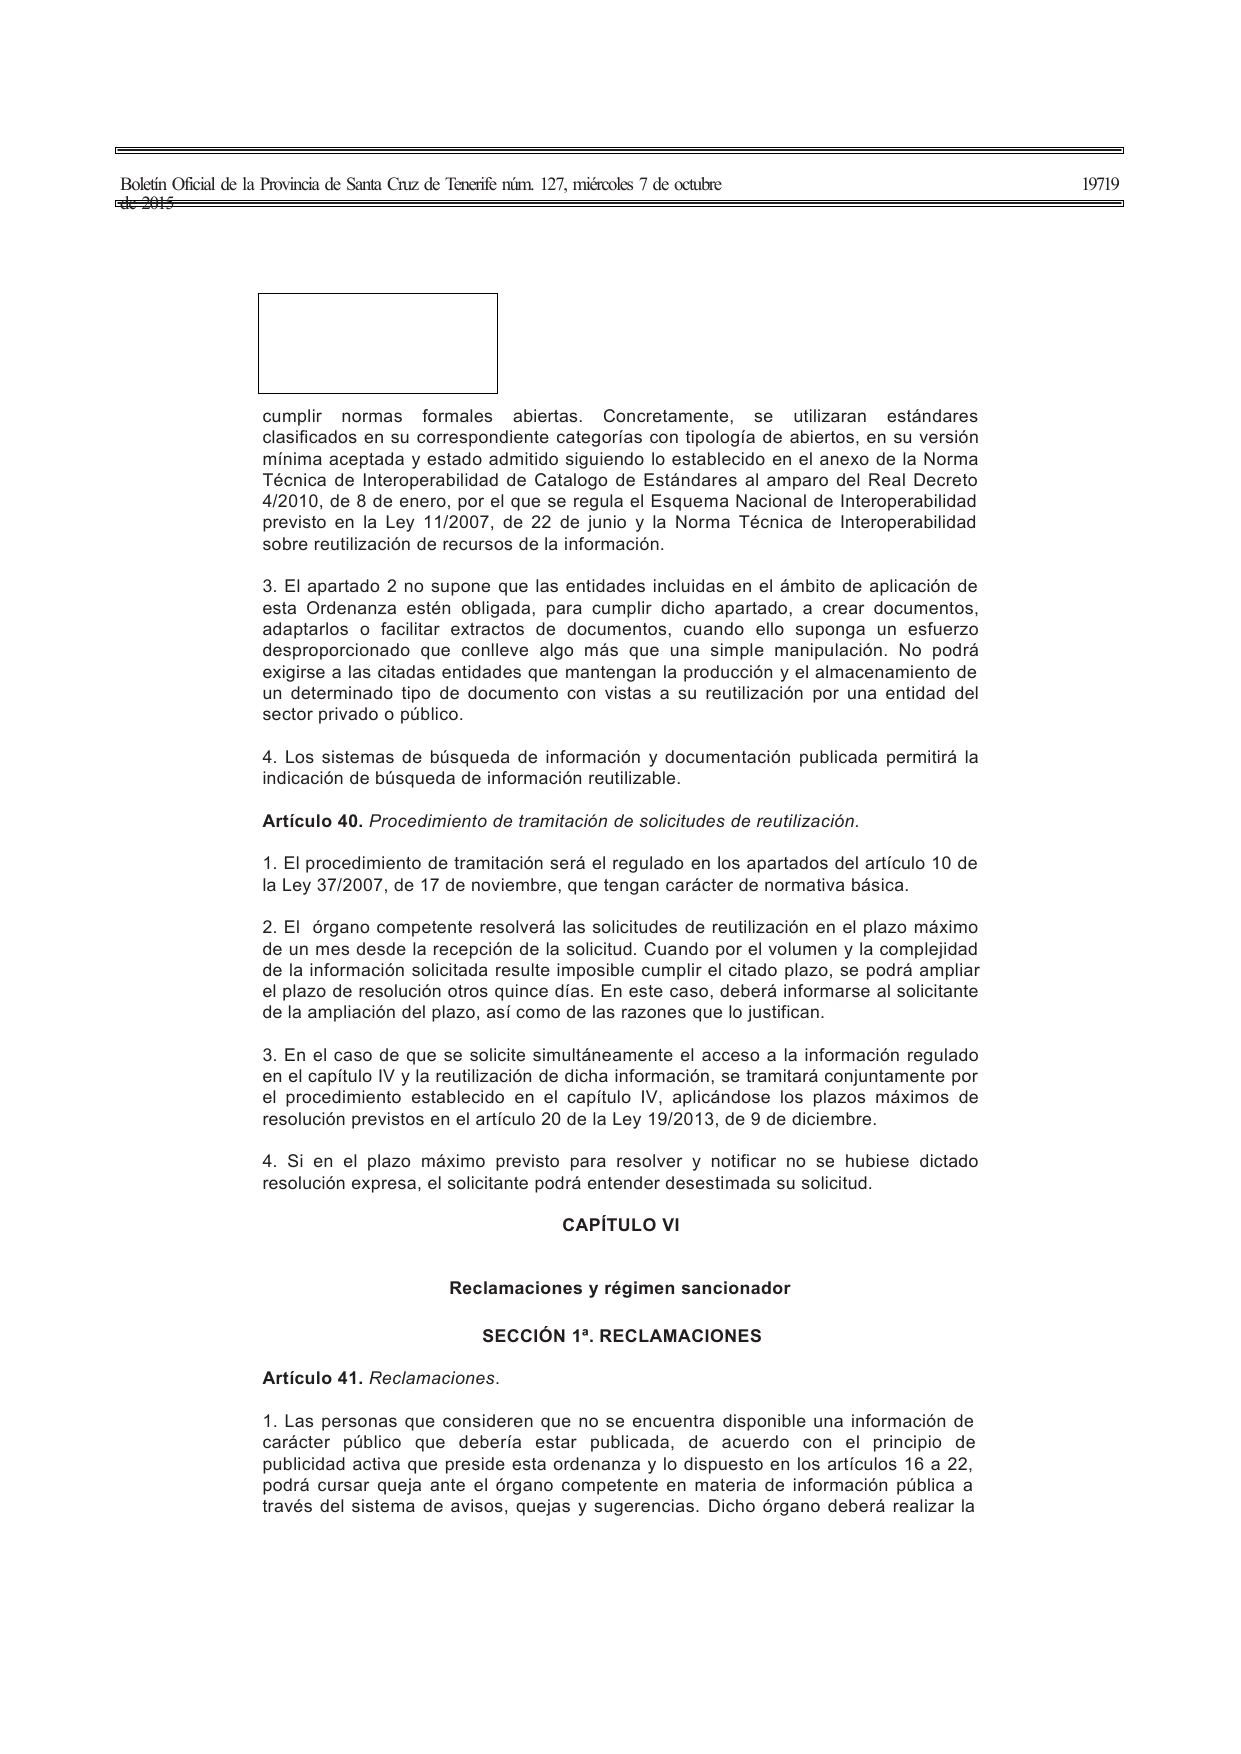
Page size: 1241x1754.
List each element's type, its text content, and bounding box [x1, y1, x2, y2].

picture [116, 148, 1123, 153]
text 1 [262, 1411, 273, 1431]
text cumplir normas formales abiertas. Concretamente, se utilizaran estándares [262, 406, 1004, 426]
picture [740, 201, 1123, 206]
text esta Ordenanza estén obligada, para cumplir dicho apartado, a crear documentos, [262, 598, 1004, 618]
text . Las personas que consideren que no se encuentra disponible una información de [273, 1411, 999, 1431]
text 4 [262, 1152, 272, 1172]
text Reclamaciones y régimen sancionador [449, 1278, 817, 1299]
picture [259, 294, 497, 393]
text el procedimiento establecido en el capítulo IV, aplicándose los plazos máximos de [262, 1088, 1004, 1108]
text previsto en la Ley 11/2007, de 22 de junio y la Norma Técnica de Interoperabilidad [262, 513, 1004, 533]
text SECCIÓN 1ª. RECLAMACIONES [482, 1326, 788, 1346]
text el plazo de resolución otros quince días. En este caso, deberá informarse al solicitante [262, 981, 1004, 1001]
text 1 [262, 853, 272, 874]
text podrá cursar queja ante el órgano competente en materia de información pública a [262, 1475, 1000, 1495]
text 3 [262, 577, 272, 597]
text Técnica de Interoperabilidad de Catalogo de Estándares al amparo del Real Decreto [262, 470, 1004, 490]
text de la información solicitada resulte imposible cumplir el citado plazo, se podrá ampliar [262, 960, 1004, 980]
text carácter público que debería estar publicada, de acuerdo con el principio de [262, 1432, 1000, 1453]
text CAPÍTULO VI [562, 1215, 704, 1236]
text de un mes desde la recepción de la solicitud. Cuando por el volumen y la complejidad [262, 939, 1004, 959]
text sector privado o público. [262, 704, 1004, 724]
text . El apartado 2 no supone que las entidades incluidas en el ámbito de aplicación de [272, 577, 1004, 597]
text mínima aceptada y estado admitido siguiendo lo establecido en el anexo de la Norma [262, 449, 1004, 469]
text la Ley 37/2007, de 17 de noviembre, que tengan carácter de normativa básica. [262, 875, 935, 895]
text resolución previstos en el artículo 20 de la Ley 19/2013, de 9 de diciembre. [262, 1109, 1004, 1129]
text 3 [262, 1045, 272, 1066]
text Artículo 40. Procedimiento de tramitación de solicitudes de reutilización. [262, 811, 885, 831]
text 2 [262, 917, 272, 937]
text . El órgano competente resolverá las solicitudes de reutilización en el plazo máximo [272, 917, 1004, 937]
text 19719 [1081, 175, 1143, 194]
text Boletín Oficial de la Provincia de Santa Cruz de Tenerife núm. 127, miércoles 7 de octubre de 2015 [120, 175, 740, 213]
text de la ampliación del plazo, así como de las razones que lo justifican. [262, 1002, 1004, 1023]
text exigirse a las citadas entidades que mantengan la producción y el almacenamiento de [262, 662, 1004, 682]
text /2010, de 8 de enero, por el que se regula el Esquema Nacional de Interoperabilidad [272, 491, 1004, 512]
text . Si en el plazo máximo previsto para resolver y notificar no se hubiese dictado [272, 1152, 1004, 1172]
text . Los sistemas de búsqueda de información y documentación publicada permitirá la [272, 747, 1004, 767]
text través del sistema de avisos, quejas y sugerencias. Dicho órgano deberá realizar la [262, 1496, 1000, 1516]
text publicidad activa que preside esta ordenanza y lo dispuesto en los artículos 16 a 22, [262, 1454, 1000, 1474]
text resolución expresa, el solicitante podrá entender desestimada su solicitud. [262, 1173, 898, 1193]
text adaptarlos o facilitar extractos de documentos, cuando ello suponga un esfuerzo [262, 619, 1004, 639]
text en el capítulo IV y la reutilización de dicha información, se tramitará conjuntamente por [262, 1066, 1004, 1087]
text sobre reutilización de recursos de la información. [262, 534, 1004, 554]
text 4 [262, 491, 272, 512]
text Artículo 41. Reclamaciones. [262, 1368, 525, 1389]
text indicación de búsqueda de información reutilizable. [262, 768, 707, 788]
text desproporcionado que conlleve algo más que una simple manipulación. No podrá [262, 640, 1004, 661]
text . En el caso de que se solicite simultáneamente el acceso a la información regulado [272, 1045, 1004, 1066]
text 4 [262, 747, 272, 767]
text . El procedimiento de tramitación será el regulado en los apartados del artículo 10 de [272, 853, 1003, 874]
text clasificados en su correspondiente categorías con tipología de abiertos, en su versión [262, 427, 1004, 448]
text un determinado tipo de documento con vistas a su reutilización por una entidad del [262, 683, 1004, 703]
